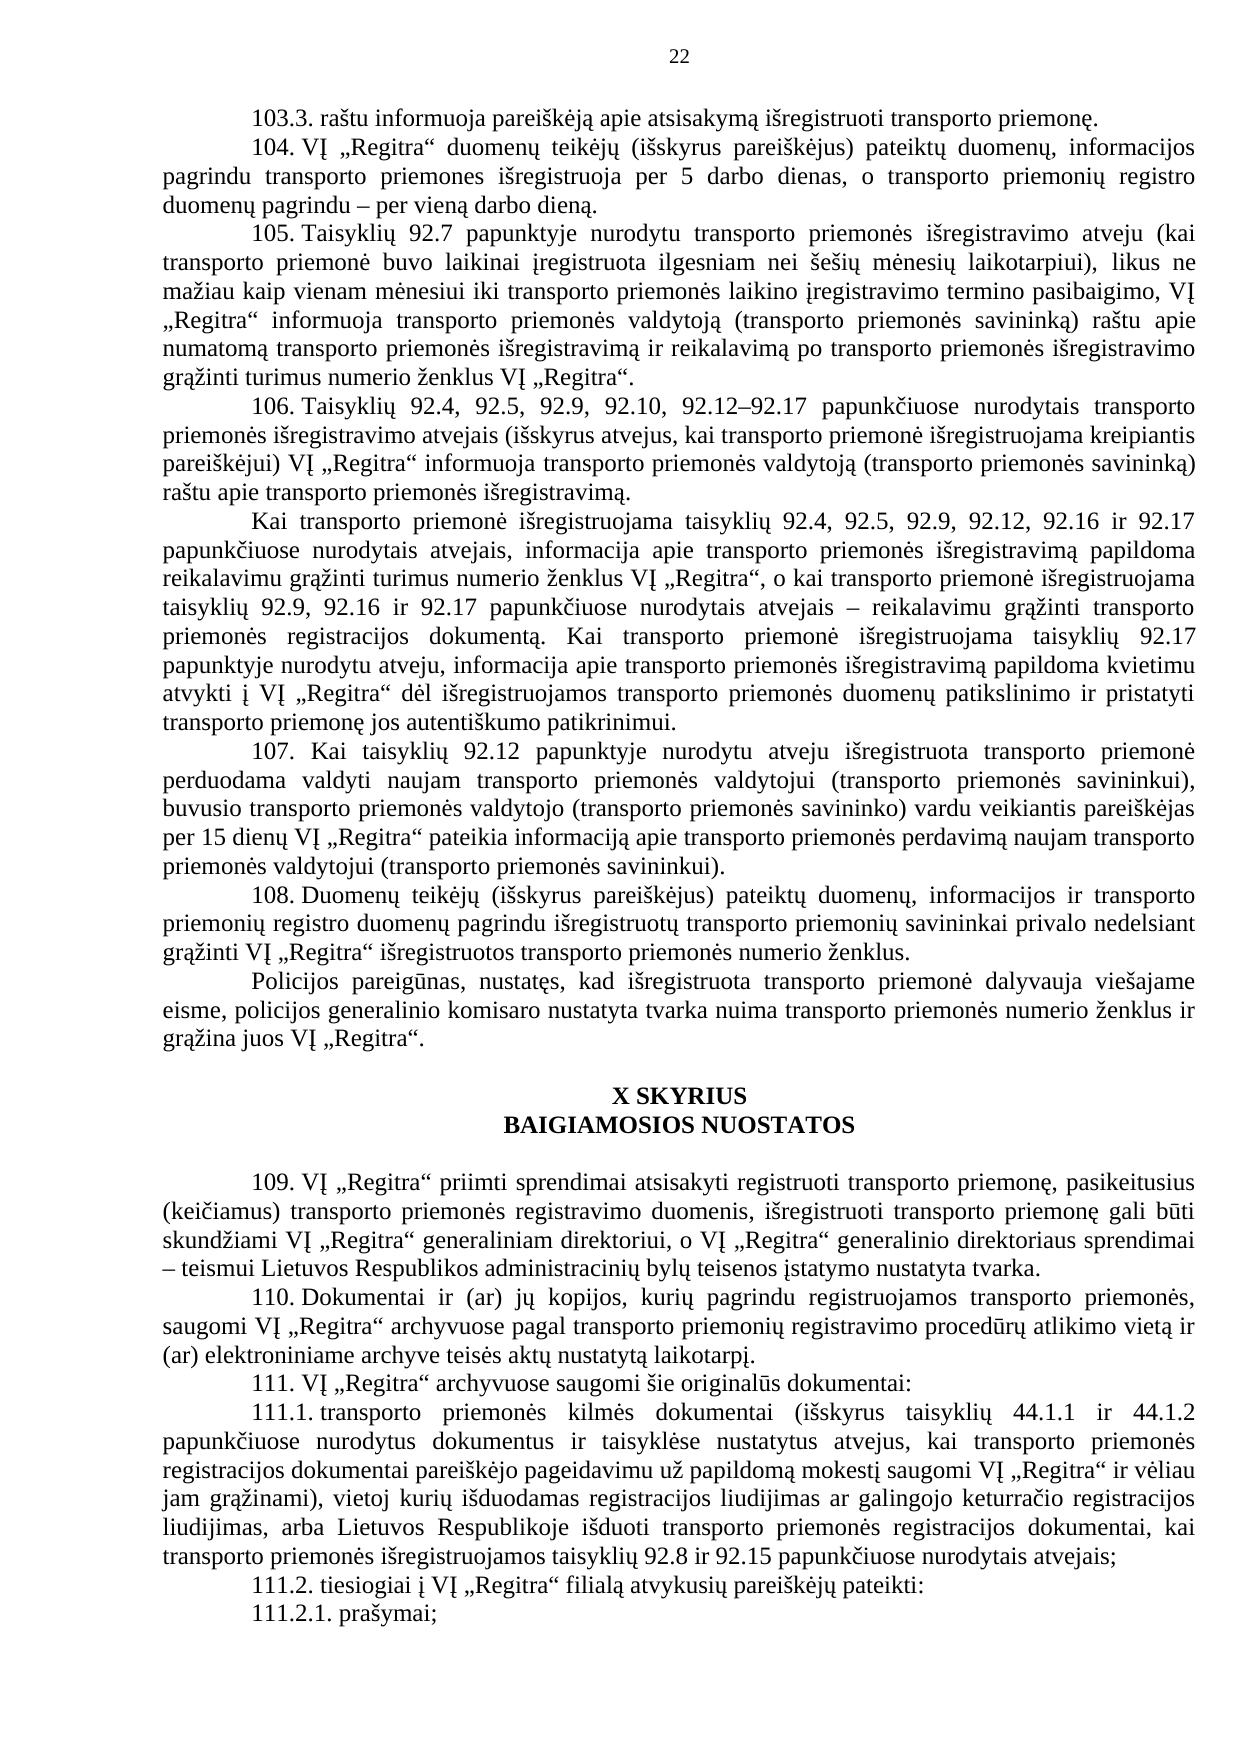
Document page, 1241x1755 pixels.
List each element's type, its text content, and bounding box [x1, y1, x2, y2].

text 109. VĮ „Regitra“ priimti sprendimai atsisakyti registruoti transporto priemonę, pasikeitusius (keičiamus) transporto priemonės registravimo duomenis, išregistruoti transporto priemonę gali būti skundžiami VĮ „Regitra“ generaliniam direktoriui, o VĮ „Regitra“ generalinio direktoriaus sprendimai – teismui Lietuvos Respublikos administracinių bylų teisenos įstatymo nustatyta tvarka. [162, 1167, 1196, 1282]
text 110. Dokumentai ir (ar) jų kopijos, kurių pagrindu registruojamos transporto priemonės, saugomi VĮ „Regitra“ archyvuose pagal transporto priemonių registravimo procedūrų atlikimo vietą ir (ar) elektroniniame archyve teisės aktų nustatytą laikotarpį. [162, 1282, 1196, 1368]
text 111.2.1. prašymai; [162, 1598, 1196, 1627]
text 103.3. raštu informuoja pareiškėją apie atsisakymą išregistruoti transporto priemonę. [162, 103, 1196, 132]
text 111.2. tiesiogiai į VĮ „Regitra“ filialą atvykusių pareiškėjų pateikti: [162, 1570, 1196, 1598]
text Kai transporto priemonė išregistruojama taisyklių 92.4, 92.5, 92.9, 92.12, 92.16 ir 92.17 papunkčiuose nurodytais atvejais, informacija apie transporto priemonės išregistravimą papildoma reikalavimu grąžinti turimus numerio ženklus VĮ „Regitra“, o kai transporto priemonė išregistruojama taisyklių 92.9, 92.16 ir 92.17 papunkčiuose nurodytais atvejais – reikalavimu grąžinti transporto priemonės registracijos dokumentą. Kai transporto priemonė išregistruojama taisyklių 92.17 papunktyje nurodytu atveju, informacija apie transporto priemonės išregistravimą papildoma kvietimu atvykti į VĮ „Regitra“ dėl išregistruojamos transporto priemonės duomenų patikslinimo ir pristatyti transporto priemonę jos autentiškumo patikrinimui. [162, 506, 1196, 736]
text 108. Duomenų teikėjų (išskyrus pareiškėjus) pateiktų duomenų, informacijos ir transporto priemonių registro duomenų pagrindu išregistruotų transporto priemonių savininkai privalo nedelsiant grąžinti VĮ „Regitra“ išregistruotos transporto priemonės numerio ženklus. [162, 880, 1196, 966]
text X SKYRIUS [162, 1081, 1196, 1110]
text 111. VĮ „Regitra“ archyvuose saugomi šie originalūs dokumentai: [162, 1368, 1196, 1397]
text 104. VĮ „Regitra“ duomenų teikėjų (išskyrus pareiškėjus) pateiktų duomenų, informacijos pagrindu transporto priemones išregistruoja per 5 darbo dienas, o transporto priemonių registro duomenų pagrindu – per vieną darbo dieną. [162, 132, 1196, 218]
text BAIGIAMOSIOS NUOSTATOS [162, 1110, 1196, 1138]
text 111.1. transporto priemonės kilmės dokumentai (išskyrus taisyklių 44.1.1 ir 44.1.2 papunkčiuose nurodytus dokumentus ir taisyklėse nustatytus atvejus, kai transporto priemonės registracijos dokumentai pareiškėjo pageidavimu už papildomą mokestį saugomi VĮ „Regitra“ ir vėliau jam grąžinami), vietoj kurių išduodamas registracijos liudijimas ar galingojo keturračio registracijos liudijimas, arba Lietuvos Respublikoje išduoti transporto priemonės registracijos dokumentai, kai transporto priemonės išregistruojamos taisyklių 92.8 ir 92.15 papunkčiuose nurodytais atvejais; [162, 1397, 1196, 1570]
text Policijos pareigūnas, nustatęs, kad išregistruota transporto priemonė dalyvauja viešajame eisme, policijos generalinio komisaro nustatyta tvarka nuima transporto priemonės numerio ženklus ir grąžina juos VĮ „Regitra“. [162, 966, 1196, 1052]
text 107. Kai taisyklių 92.12 papunktyje nurodytu atveju išregistruota transporto priemonė perduodama valdyti naujam transporto priemonės valdytojui (transporto priemonės savininkui), buvusio transporto priemonės valdytojo (transporto priemonės savininko) vardu veikiantis pareiškėjas per 15 dienų VĮ „Regitra“ pateikia informaciją apie transporto priemonės perdavimą naujam transporto priemonės valdytojui (transporto priemonės savininkui). [162, 736, 1196, 880]
text 105. Taisyklių 92.7 papunktyje nurodytu transporto priemonės išregistravimo atveju (kai transporto priemonė buvo laikinai įregistruota ilgesniam nei šešių mėnesių laikotarpiui), likus ne mažiau kaip vienam mėnesiui iki transporto priemonės laikino įregistravimo termino pasibaigimo, VĮ „Regitra“ informuoja transporto priemonės valdytoją (transporto priemonės savininką) raštu apie numatomą transporto priemonės išregistravimą ir reikalavimą po transporto priemonės išregistravimo grąžinti turimus numerio ženklus VĮ „Regitra“. [162, 218, 1196, 391]
text 106. Taisyklių 92.4, 92.5, 92.9, 92.10, 92.12–92.17 papunkčiuose nurodytais transporto priemonės išregistravimo atvejais (išskyrus atvejus, kai transporto priemonė išregistruojama kreipiantis pareiškėjui) VĮ „Regitra“ informuoja transporto priemonės valdytoją (transporto priemonės savininką) raštu apie transporto priemonės išregistravimą. [162, 391, 1196, 506]
